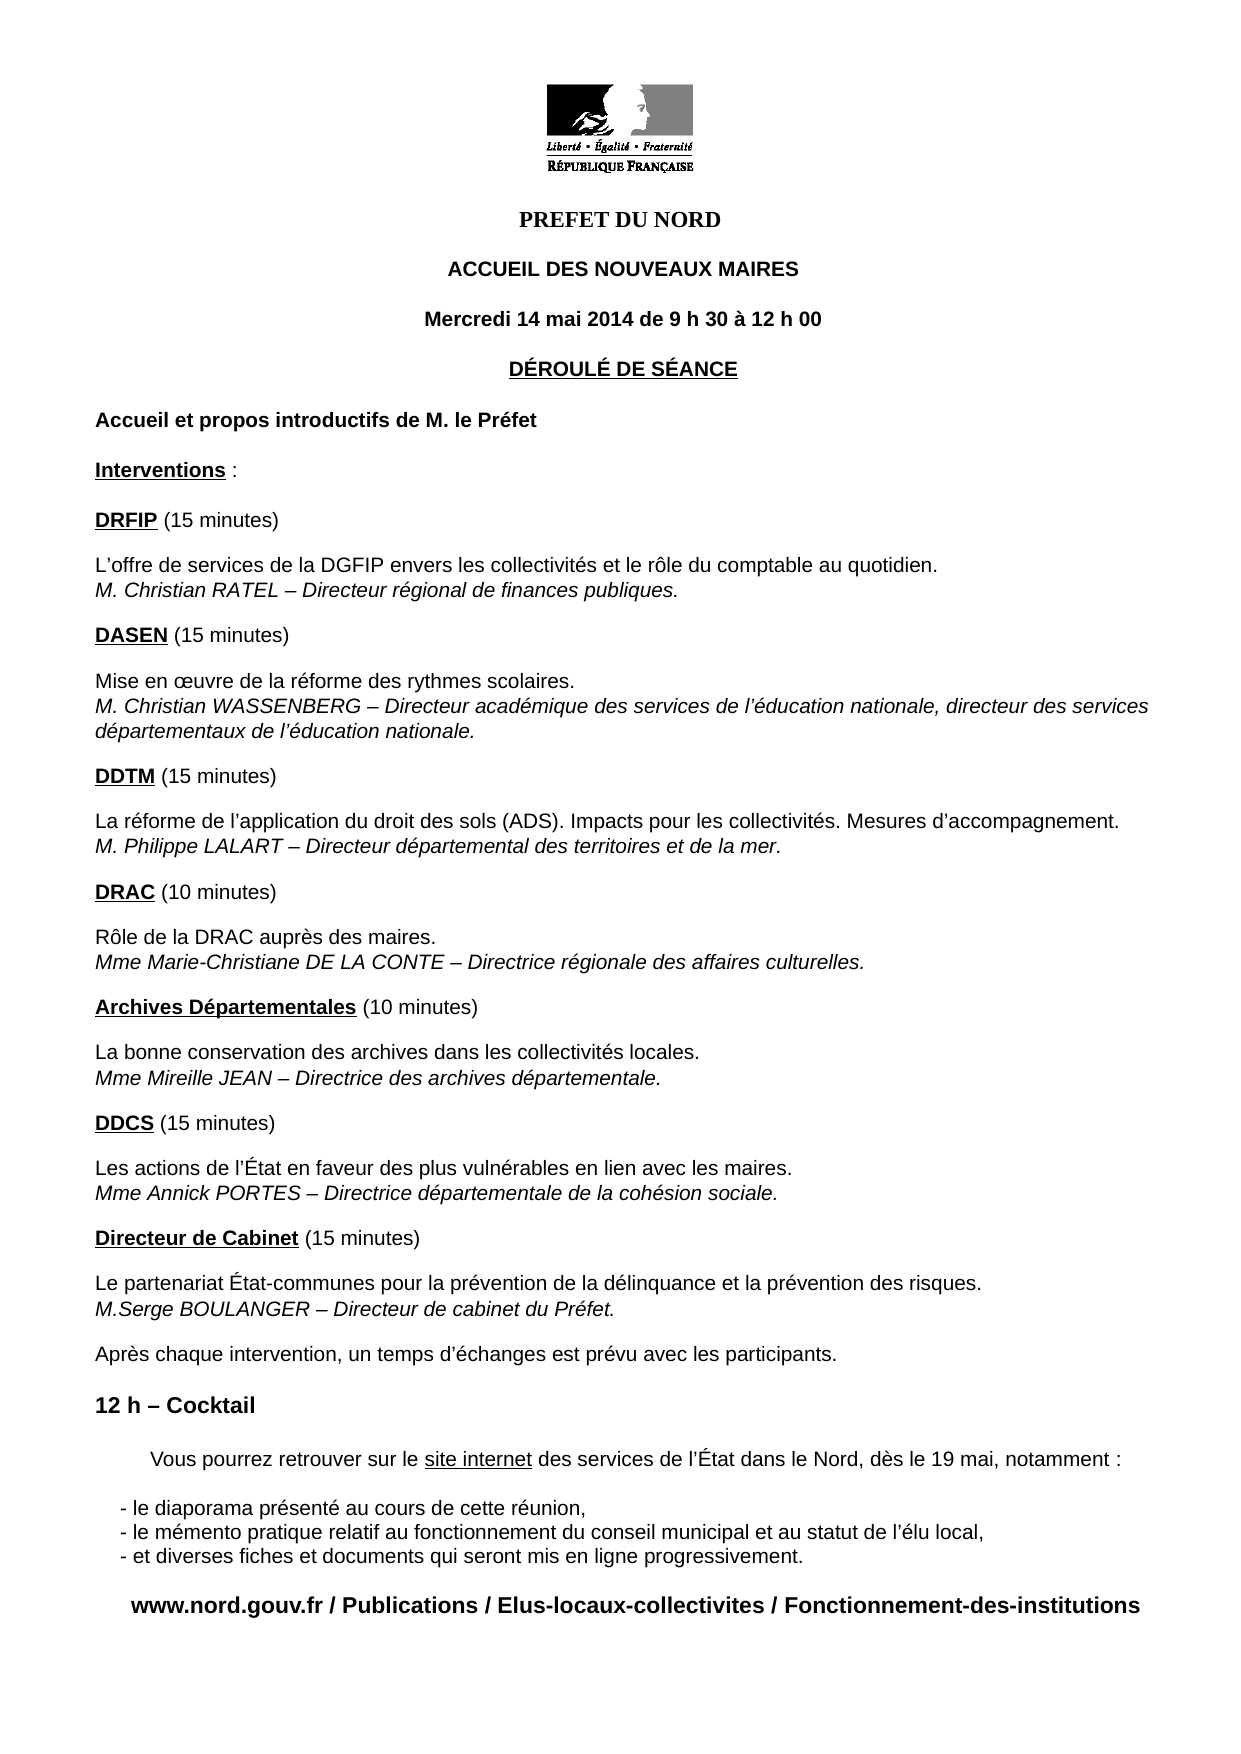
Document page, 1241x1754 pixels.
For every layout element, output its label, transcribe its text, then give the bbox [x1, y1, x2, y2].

text www.nord.gouv.fr / Publications / Elus-locaux-collectivites / Fonctionnement-des-institutions [120, 1592, 1152, 1618]
text DDCS (15 minutes) [95, 1111, 1152, 1134]
text La bonne conservation des archives dans les collectivités locales. [95, 1040, 1152, 1064]
text Mme Marie-Christiane DE LA CONTE – Directrice régionale des affaires culturelles. [95, 950, 1152, 974]
text Les actions de l’État en faveur des plus vulnérables en lien avec les maires. [95, 1156, 1152, 1180]
text 12 h – Cocktail [95, 1392, 1152, 1418]
text M.Serge BOULANGER – Directeur de cabinet du Préfet. [95, 1296, 1152, 1320]
text Le partenariat État-communes pour la prévention de la délinquance et la prévention des risques. [95, 1271, 1152, 1295]
text Mercredi 14 mai 2014 de 9 h 30 à 12 h 00 [95, 307, 1152, 331]
text Interventions : [95, 458, 1152, 482]
text Mme Mireille JEAN – Directrice des archives départementale. [95, 1065, 1152, 1089]
text Archives Départementales (10 minutes) [95, 995, 1152, 1019]
text M. Philippe LALART – Directeur départemental des territoires et de la mer. [95, 834, 1152, 858]
text Mise en œuvre de la réforme des rythmes scolaires. [95, 668, 1152, 692]
text L’offre de services de la DGFIP envers les collectivités et le rôle du comptable au quotidien. [95, 553, 1152, 577]
text DDTM (15 minutes) [95, 764, 1152, 788]
text DASEN (15 minutes) [95, 623, 1152, 647]
text Directeur de Cabinet (15 minutes) [95, 1226, 1152, 1250]
text Mme Annick PORTES – Directrice départementale de la cohésion sociale. [95, 1181, 1152, 1205]
text M. Christian WASSENBERG – Directeur académique des services de l’éducation nationale, directeur des services départementaux de l’éducation nationale. [95, 694, 1152, 743]
text - le diaporama présenté au cours de cette réunion, [120, 1496, 1152, 1520]
text DRFIP (15 minutes) [95, 508, 1152, 532]
text La réforme de l’application du droit des sols (ADS). Impacts pour les collectivités. Mesures d’accompagnement. [95, 809, 1152, 833]
text Rôle de la DRAC auprès des maires. [95, 925, 1152, 949]
text - le mémento pratique relatif au fonctionnement du conseil municipal et au statut de l’élu local, [120, 1520, 1152, 1544]
text Après chaque intervention, un temps d’échanges est prévu avec les participants. [95, 1342, 1152, 1366]
text ACCUEIL DES NOUVEAUX MAIRES [95, 257, 1152, 281]
text M. Christian RATEL – Directeur régional de finances publiques. [95, 578, 1152, 602]
text - et diverses fiches et documents qui seront mis en ligne progressivement. [120, 1544, 1152, 1568]
text DÉROULÉ DE SÉANCE [95, 357, 1152, 381]
text DRAC (10 minutes) [95, 879, 1152, 903]
text Accueil et propos introductifs de M. le Préfet [95, 407, 1152, 431]
text Vous pourrez retrouver sur le site internet des services de l’État dans le Nord, dès le 19 mai, notamment : [120, 1447, 1152, 1471]
